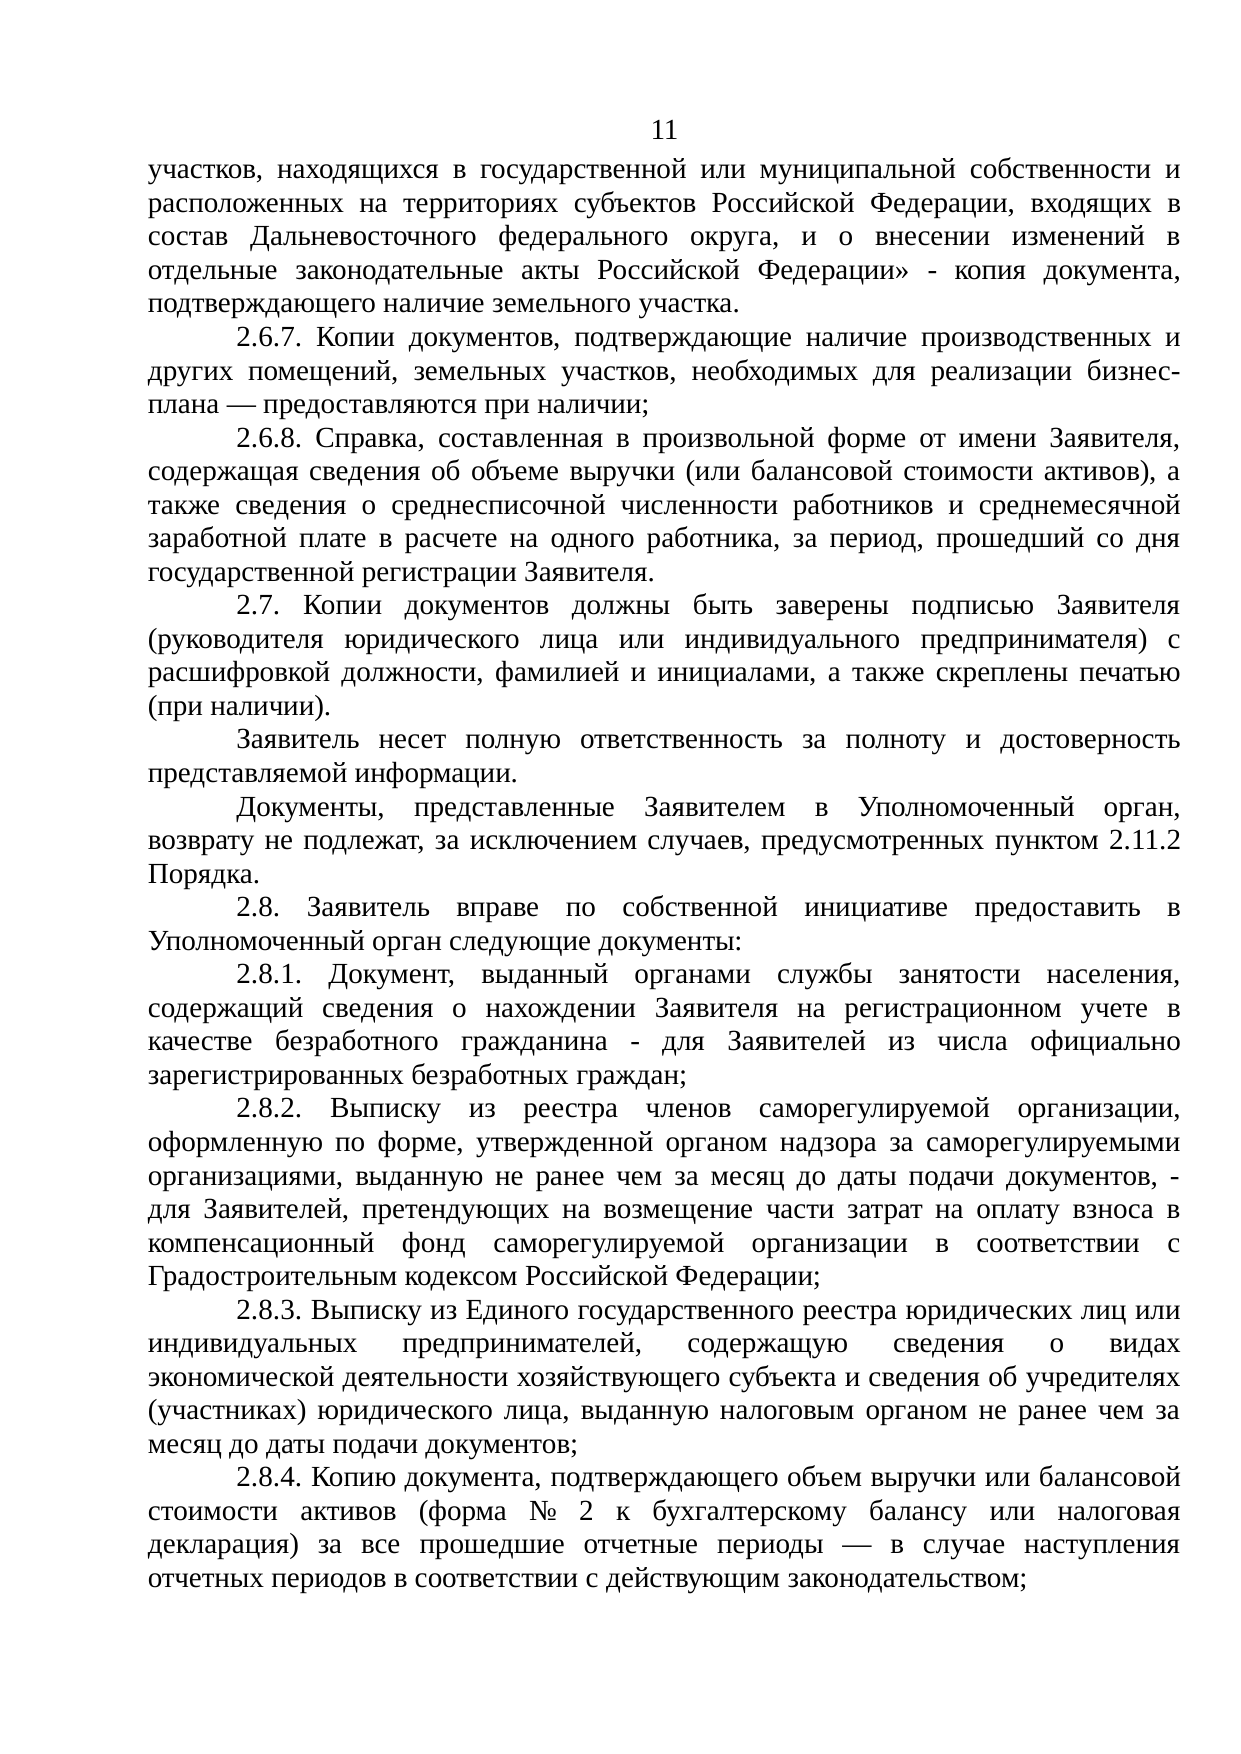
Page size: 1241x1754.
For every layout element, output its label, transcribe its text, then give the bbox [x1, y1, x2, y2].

text 2.8.3. Выписку из Единого государственного реестра юридических лиц или индивидуальных предпринимателей, содержащую сведения о видах экономической деятельности хозяйствующего субъекта и сведения об учредителях (участниках) юридического лица, выданную налоговым органом не ранее чем за месяц до даты подачи документов; [148, 1292, 1181, 1460]
text 2.7. Копии документов должны быть заверены подписью Заявителя (руководителя юридического лица или индивидуального предпринимателя) с расшифровкой должности, фамилией и инициалами, а также скреплены печатью (при наличии). [148, 588, 1181, 722]
text участков, находящихся в государственной или муниципальной собственности и расположенных на территориях субъектов Российской Федерации, входящих в состав Дальневосточного федерального округа, и о внесении изменений в отдельные законодательные акты Российской Федерации» - копия документа, подтверждающего наличие земельного участка. [148, 152, 1181, 319]
text 2.6.8. Справка, составленная в произвольной форме от имени Заявителя, содержащая сведения об объеме выручки (или балансовой стоимости активов), а также сведения о среднесписочной численности работников и среднемесячной заработной плате в расчете на одного работника, за период, прошедший со дня государственной регистрации Заявителя. [148, 420, 1181, 588]
text 2.6.7. Копии документов, подтверждающие наличие производственных и других помещений, земельных участков, необходимых для реализации бизнес-плана — предоставляются при наличии; [148, 319, 1181, 420]
text 2.8.4. Копию документа, подтверждающего объем выручки или балансовой стоимости активов (форма № 2 к бухгалтерскому балансу или налоговая декларация) за все прошедшие отчетные периоды — в случае наступления отчетных периодов в соответствии с действующим законодательством; [148, 1460, 1181, 1594]
text Заявитель несет полную ответственность за полноту и достоверность представляемой информации. [148, 722, 1181, 789]
text 2.8.2. Выписку из реестра членов саморегулируемой организации, оформленную по форме, утвержденной органом надзора за саморегулируемыми организациями, выданную не ранее чем за месяц до даты подачи документов, - для Заявителей, претендующих на возмещение части затрат на оплату взноса в компенсационный фонд саморегулируемой организации в соответствии с Градостроительным кодексом Российской Федерации; [148, 1091, 1181, 1292]
text 2.8. Заявитель вправе по собственной инициативе предоставить в Уполномоченный орган следующие документы: [148, 889, 1181, 957]
text 2.8.1. Документ, выданный органами службы занятости населения, содержащий сведения о нахождении Заявителя на регистрационном учете в качестве безработного гражданина - для Заявителей из числа официально зарегистрированных безработных граждан; [148, 957, 1181, 1091]
text Документы, представленные Заявителем в Уполномоченный орган, возврату не подлежат, за исключением случаев, предусмотренных пунктом 2.11.2 Порядка. [148, 789, 1181, 889]
